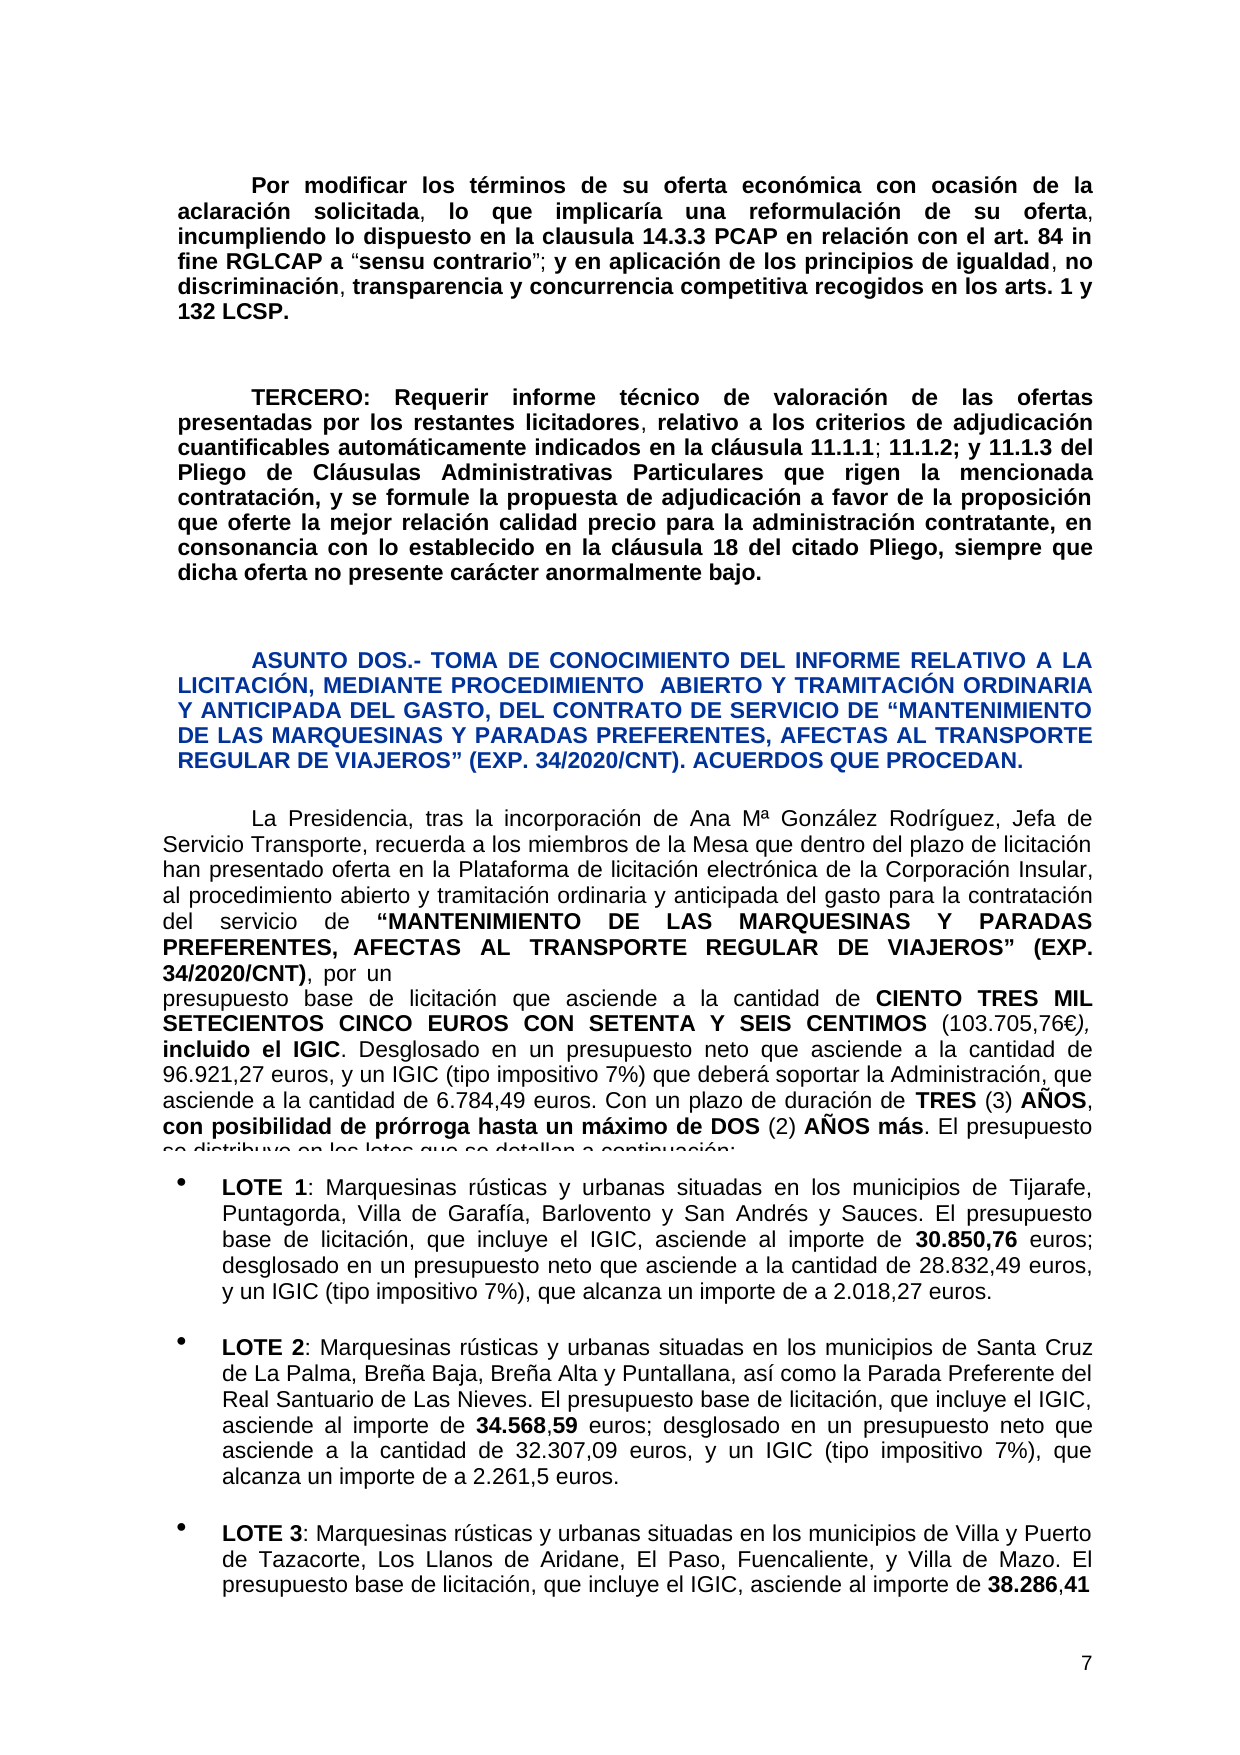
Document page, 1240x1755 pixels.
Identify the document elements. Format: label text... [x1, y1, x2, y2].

text  [177, 1519, 190, 1540]
text presupuesto base de licitación que asciende a la cantidad de CIENTO TRES MIL SETECIENTOS CINCO EUROS CON SETENTA Y SEIS CENTIMOS (103.705,76€), [162, 986, 1093, 1037]
text LOTE 3: Marquesinas rústicas y urbanas situadas en los municipios de Villa y Puerto de Tazacorte, Los Llanos de Aridane, El Paso, Fuencaliente, y Villa de Mazo. El presupuesto base de licitación, que incluye el IGIC, asciende al importe de 38.286,41 [222, 1521, 1093, 1598]
text LOTE 2: Marquesinas rústicas y urbanas situadas en los municipios de Santa Cruz de La Palma, Breña Baja, Breña Alta y Puntallana, así como la Parada Preferente del Real Santuario de Las Nieves. El presupuesto base de licitación, que incluye el IGIC, asciende al importe de 34.568,59 euros; desglosado en un presupuesto neto que asciende a la cantidad de 32.307,09 euros, y un IGIC (tipo impositivo 7%), que alcanza un importe de a 2.261,5 euros. [222, 1335, 1093, 1489]
text incluido el IGIC. Desglosado en un presupuesto neto que asciende a la cantidad de 96.921,27 euros, y un IGIC (tipo impositivo 7%) que deberá soportar la Administración, que asciende a la cantidad de 6.784,49 euros. Con un plazo de duración de TRES (3) AÑOS, con posibilidad de prórroga hasta un máximo de DOS (2) AÑOS más. El presupuesto se distribuye en los lotes que se detallan a continuación: [162, 1037, 1093, 1150]
text Por modificar los términos de su oferta económica con ocasión de la aclaración solicitada, lo que implicaría una reformulación de su oferta, incumpliendo lo dispuesto en la clausula 14.3.3 PCAP en relación con el art. 84 in fine RGLCAP a “sensu contrario”; y en aplicación de los principios de igualdad, no discriminación, transparencia y concurrencia competitiva recogidos en los arts. 1 y 132 LCSP. [177, 174, 1093, 324]
text  [177, 1174, 190, 1195]
text ASUNTO DOS.- TOMA DE CONOCIMIENTO DEL INFORME RELATIVO A LA LICITACIÓN, MEDIANTE PROCEDIMIENTO ABIERTO Y TRAMITACIÓN ORDINARIA Y ANTICIPADA DEL GASTO, DEL CONTRATO DE SERVICIO DE “MANTENIMIENTO DE LAS MARQUESINAS Y PARADAS PREFERENTES, AFECTAS AL TRANSPORTE REGULAR DE VIAJEROS” (EXP. 34/2020/CNT). ACUERDOS QUE PROCEDAN. [177, 648, 1093, 774]
text  [177, 1333, 190, 1354]
text LOTE 1: Marquesinas rústicas y urbanas situadas en los municipios de Tijarafe, Puntagorda, Villa de Garafía, Barlovento y San Andrés y Sauces. El presupuesto base de licitación, que incluye el IGIC, asciende al importe de 30.850,76 euros; desglosado en un presupuesto neto que asciende a la cantidad de 28.832,49 euros, y un IGIC (tipo impositivo 7%), que alcanza un importe de a 2.018,27 euros. [222, 1175, 1093, 1304]
text TERCERO: Requerir informe técnico de valoración de las ofertas presentadas por los restantes licitadores, relativo a los criterios de adjudicación cuantificables automáticamente indicados en la cláusula 11.1.1; 11.1.2; y 11.1.3 del Pliego de Cláusulas Administrativas Particulares que rigen la mencionada contratación, y se formule la propuesta de adjudicación a favor de la proposición que oferte la mejor relación calidad precio para la administración contratante, en consonancia con lo establecido en la cláusula 18 del citado Pliego, siempre que dicha oferta no presente carácter anormalmente bajo. [177, 385, 1093, 586]
text La Presidencia, tras la incorporación de Ana Mª González Rodríguez, Jefa de Servicio Transporte, recuerda a los miembros de la Mesa que dentro del plazo de licitación han presentado oferta en la Plataforma de licitación electrónica de la Corporación Insular, al procedimiento abierto y tramitación ordinaria y anticipada del gasto para la contratación del servicio de “MANTENIMIENTO DE LAS MARQUESINAS Y PARADAS PREFERENTES, AFECTAS AL TRANSPORTE REGULAR DE VIAJEROS” (EXP. 34/2020/CNT), por un [162, 805, 1093, 986]
text 7 [1081, 1651, 1094, 1675]
